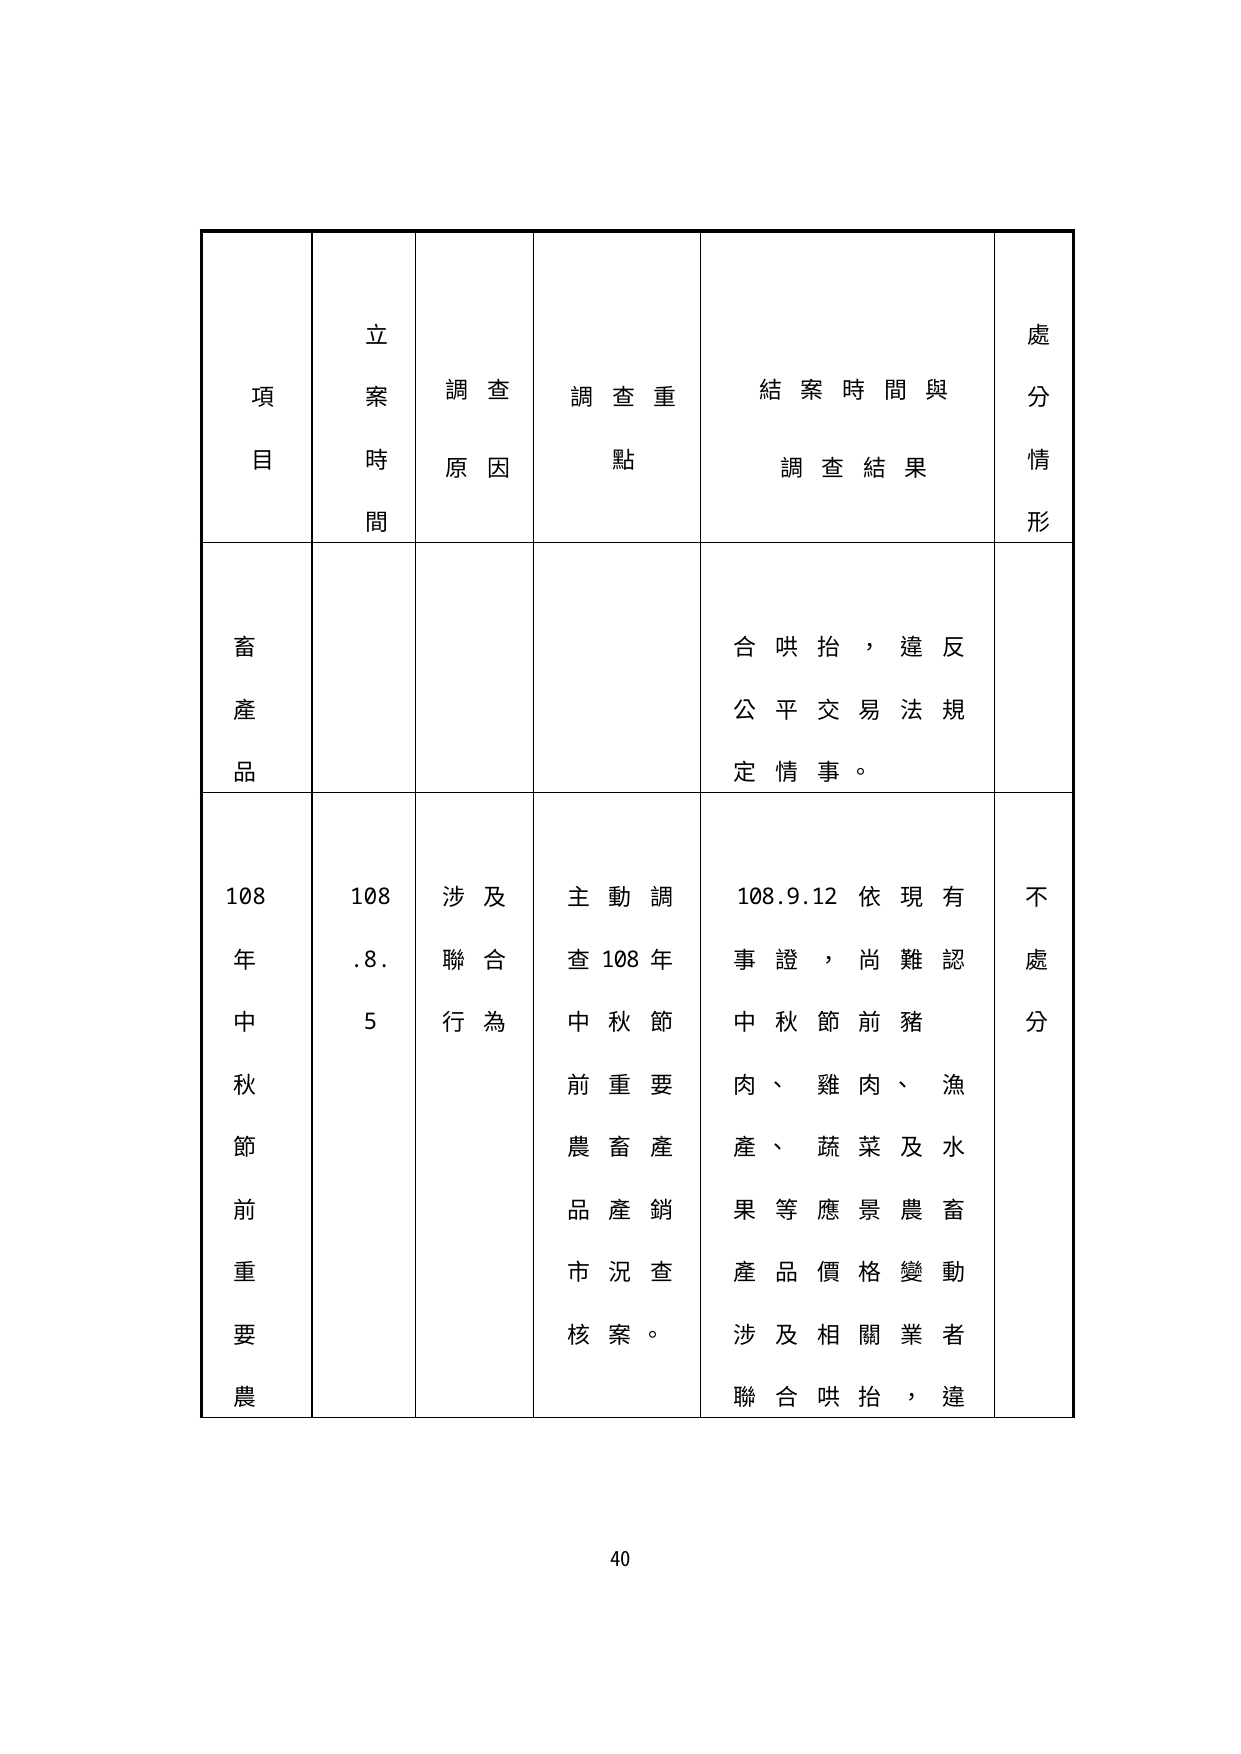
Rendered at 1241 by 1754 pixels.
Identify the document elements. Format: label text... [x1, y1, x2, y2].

table_cell 主動調查108年中秋節前重要農畜產品產銷市況查核案。 [534, 793, 700, 1417]
table_cell 108年中秋節前重要農 [203, 793, 311, 1417]
table_cell [534, 543, 700, 792]
table_cell 108.8.5 [313, 793, 415, 1417]
table_cell 合哄抬，違反公平交易法規定情事。 [701, 543, 994, 792]
table_header 調查 原因 [416, 233, 533, 542]
table_cell 涉及聯合行為 [416, 793, 533, 1417]
table_header 項目 [203, 233, 311, 542]
table_header 結案時間與 調查結果 [701, 233, 994, 542]
table_cell 畜產品 [203, 543, 311, 792]
table_cell 不處分 [995, 793, 1072, 1417]
table_cell 108.9.12依現有事證，尚難認中秋節前豬肉、雞肉、漁產、蔬菜及水果等應景農畜產品價格變動涉及相關業者聯合哄抬，違 [701, 793, 994, 1417]
table_header 處分 情形 [995, 233, 1072, 542]
table_cell [313, 543, 415, 792]
table_header 調查重點 [534, 233, 700, 542]
table_header 立案 時間 [313, 233, 415, 542]
table_cell [995, 543, 1072, 792]
table_cell [416, 543, 533, 792]
